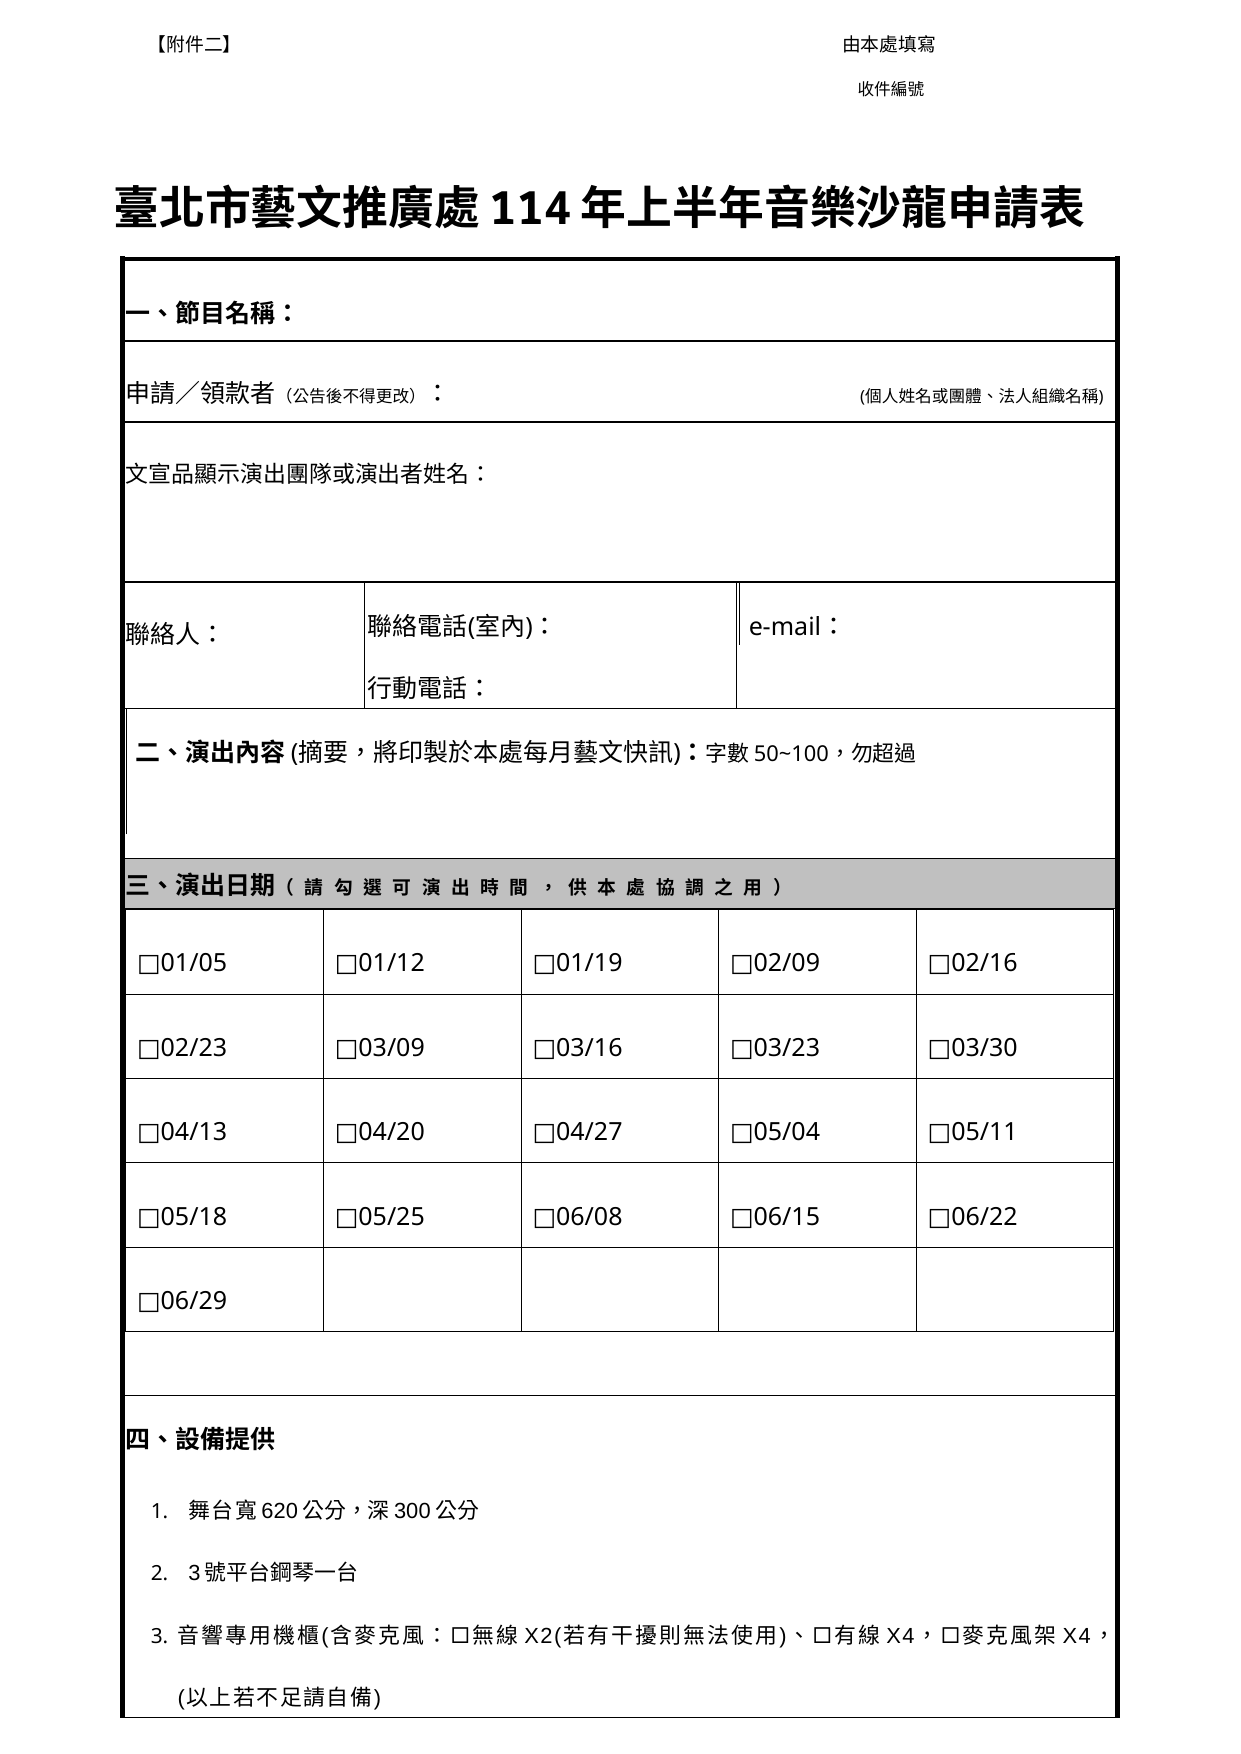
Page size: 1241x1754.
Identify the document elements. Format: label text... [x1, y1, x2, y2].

table_header □02/09 [719, 910, 916, 993]
table_cell □04/20 [324, 1079, 521, 1162]
table_header □01/05 [126, 910, 323, 993]
table_cell □02/23 [126, 995, 323, 1078]
table_cell □03/23 [719, 995, 916, 1078]
table_header □02/16 [917, 910, 1113, 993]
table_cell [125, 909, 1115, 1394]
table_cell 二、演出內容 (摘要，將印製於本處每月藝文快訊)：字數50~100，勿超過 [125, 709, 1115, 858]
table_cell [522, 1248, 718, 1331]
table_cell 聯絡人： [125, 583, 364, 707]
table_cell □06/08 [522, 1163, 718, 1247]
table_cell □06/15 [719, 1163, 916, 1247]
table_cell 文宣品顯示演出團隊或演出者姓名： [125, 423, 1115, 581]
table_cell 聯絡電話(室內)： 行動電話： [365, 583, 736, 707]
table_cell □03/16 [522, 995, 718, 1078]
table_header □01/12 [324, 910, 521, 993]
table_cell 四、設備提供 舞台寬620公分，深300公分 3號平台鋼琴一台 音響專用機櫃(含麥克風：無線X2(若有干擾則無法使用)、有線X4，麥克風架X4，(以上若不足請自備) 譜架5支 〈請勾選或註明所需數量，其餘請表演團體自備相關表演器材〉 [125, 1396, 1115, 1717]
table_cell [324, 1248, 521, 1331]
table_cell □05/18 [126, 1163, 323, 1247]
table_cell □03/30 [917, 995, 1113, 1078]
table_cell [719, 1248, 916, 1331]
text 臺北市藝文推廣處114年上半年音樂沙龍申請表 [85, 171, 1112, 238]
table_cell □04/27 [522, 1079, 718, 1162]
table_cell [917, 1248, 1113, 1331]
table_cell e-mail： [737, 583, 1115, 707]
table_cell □03/09 [324, 995, 521, 1078]
table_header □01/19 [522, 910, 718, 993]
table_cell □06/22 [917, 1163, 1113, 1247]
table_cell □05/11 [917, 1079, 1113, 1162]
table_cell □04/13 [126, 1079, 323, 1162]
table_cell 申請／領款者（公告後不得更改）： (個人姓名或團體、法人組織名稱) [125, 342, 1115, 421]
table_header 一、節目名稱： [125, 261, 1115, 340]
table_cell □06/29 [126, 1248, 323, 1331]
table_cell □05/25 [324, 1163, 521, 1247]
table_cell □05/04 [719, 1079, 916, 1162]
table_cell 三、演出日期（請勾選可演出時間，供本處協調之用） [125, 859, 1115, 908]
